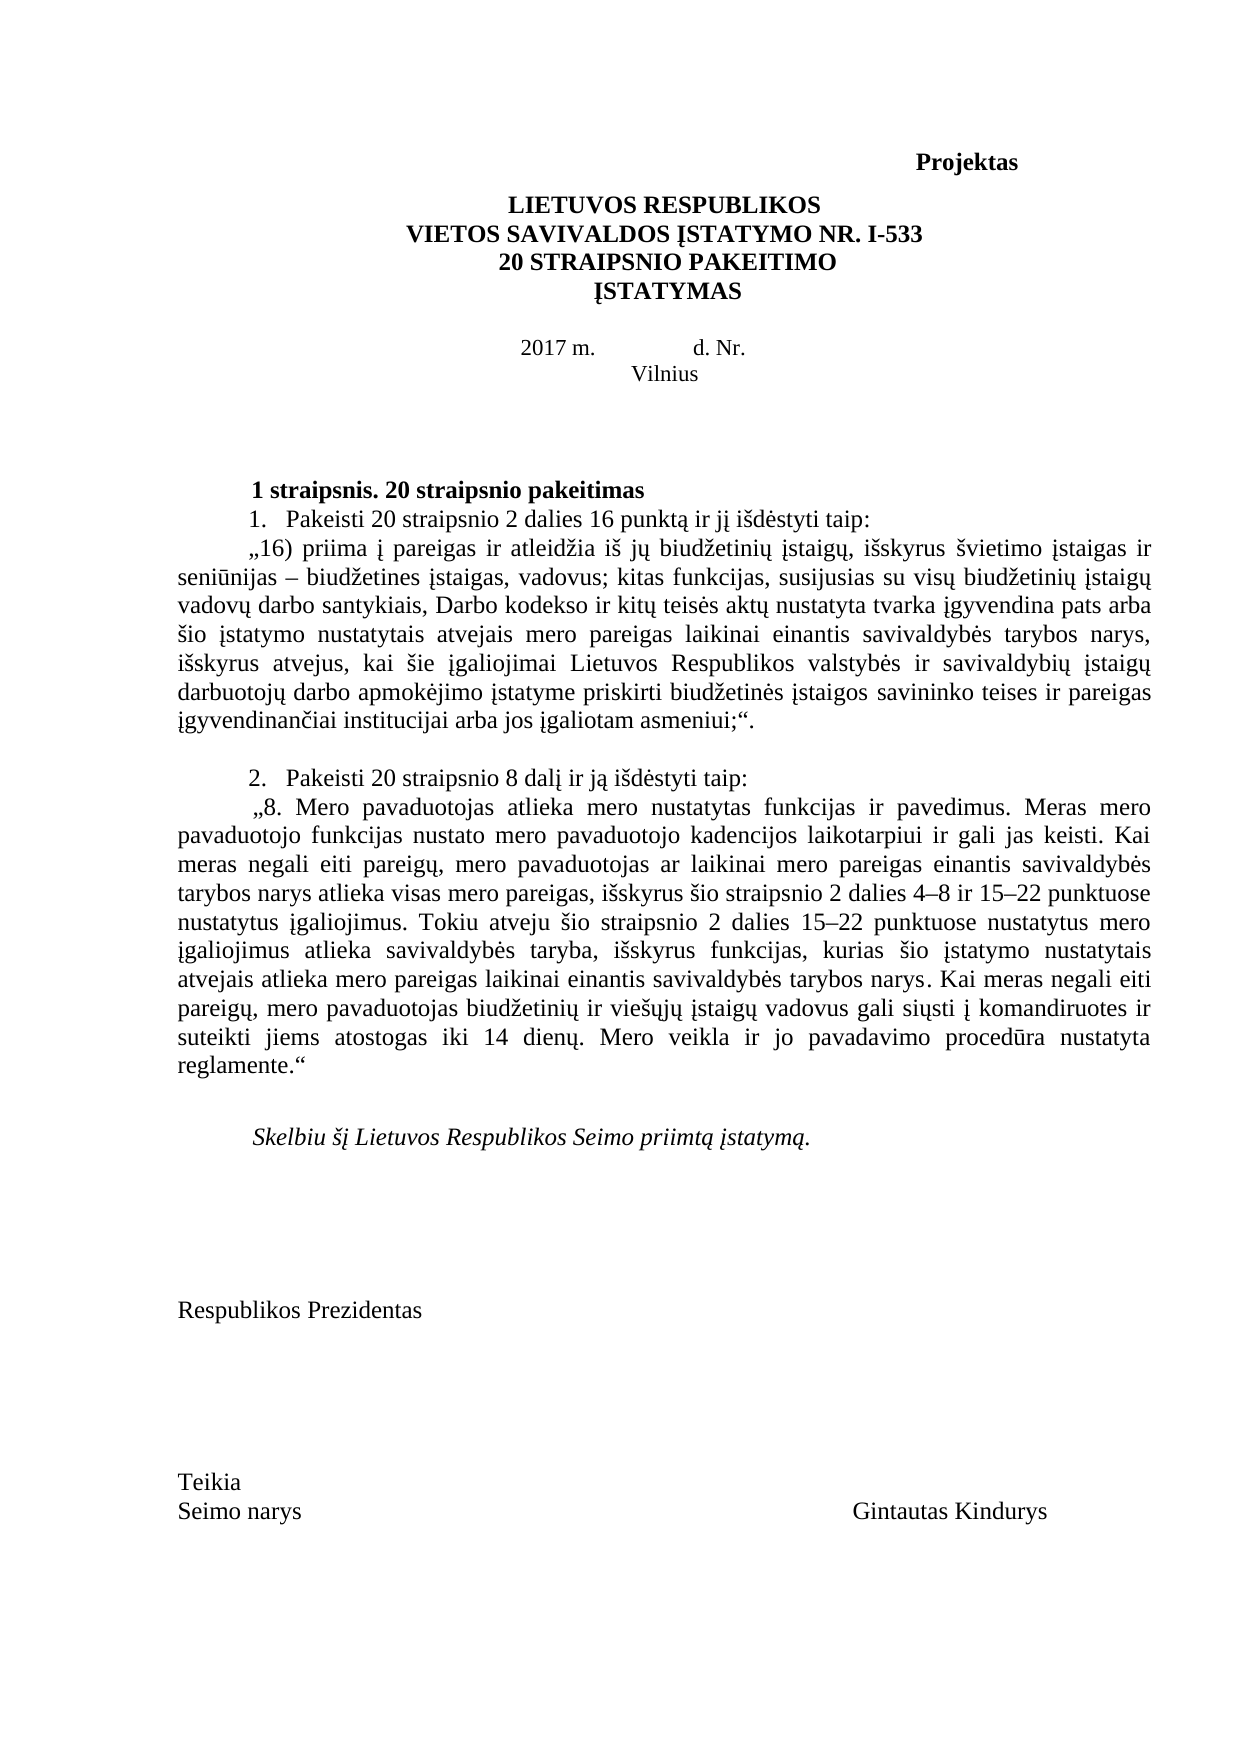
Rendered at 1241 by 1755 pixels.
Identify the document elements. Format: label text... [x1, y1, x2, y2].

text vietos savivaldos įstatymo nr. I-533 [177, 219, 1152, 247]
text Seimo narys (Parašas) Gintautas Kindurys [177, 1496, 1152, 1525]
text 1 straipsnis. 20 straipsnio pakeitimas [177, 476, 1152, 504]
text 1. Pakeisti 20 straipsnio 2 dalies 16 punktą ir jį išdėstyti taip: [248, 504, 1152, 533]
text 2. Pakeisti 20 straipsnio 8 dalį ir ją išdėstyti taip: [248, 763, 1152, 792]
text Respublikos Prezidentas [177, 1295, 1152, 1324]
text ĮSTATYMAS [177, 276, 1152, 305]
text 2017 m. d. Nr. [177, 334, 1152, 360]
text „8. Mero pavaduotojas atlieka mero nustatytas funkcijas ir pavedimus. Meras mero pavaduotojo funkcijas nustato mero pavaduotojo kadencijos laikotarpiui ir gali jas keisti. Kai meras negali eiti pareigų, mero pavaduotojas ar laikinai mero pareigas einantis savivaldybės tarybos narys atlieka visas mero pareigas, išskyrus šio straipsnio 2 dalies 4–8 ir 15–22 punktuose nustatytus įgaliojimus. Tokiu atveju šio straipsnio 2 dalies 15–22 punktuose nustatytus mero įgaliojimus atlieka savivaldybės taryba, išskyrus funkcijas, kurias šio įstatymo nustatytais atvejais atlieka mero pareigas laikinai einantis savivaldybės tarybos narys. Kai meras negali eiti pareigų, mero pavaduotojas biudžetinių ir viešųjų įstaigų vadovus gali siųsti į komandiruotes ir suteikti jiems atostogas iki 14 dienų. Mero veikla ir jo pavadavimo procedūra nustatyta reglamente.“ [177, 792, 1152, 1079]
text Vilnius [177, 360, 1152, 386]
text 20 STRAIPSNIO PAKEITIMO [177, 247, 1152, 276]
text „16) priima į pareigas ir atleidžia iš jų biudžetinių įstaigų, išskyrus švietimo įstaigas ir seniūnijas – biudžetines įstaigas, vadovus; kitas funkcijas, susijusias su visų biudžetinių įstaigų vadovų darbo santykiais, Darbo kodekso ir kitų teisės aktų nustatyta tvarka įgyvendina pats arba šio įstatymo nustatytais atvejais mero pareigas laikinai einantis savivaldybės tarybos narys, išskyrus atvejus, kai šie įgaliojimai Lietuvos Respublikos valstybės ir savivaldybių įstaigų darbuotojų darbo apmokėjimo įstatyme priskirti biudžetinės įstaigos savininko teises ir pareigas įgyvendinančiai institucijai arba jos įgaliotam asmeniui;“. [177, 533, 1152, 734]
text Skelbiu šį Lietuvos Respublikos Seimo priimtą įstatymą. [177, 1122, 1152, 1151]
text Projektas [916, 147, 1152, 176]
text Teikia [177, 1467, 1152, 1496]
text LIETUVOS RESPUBLIKOS [177, 190, 1152, 219]
